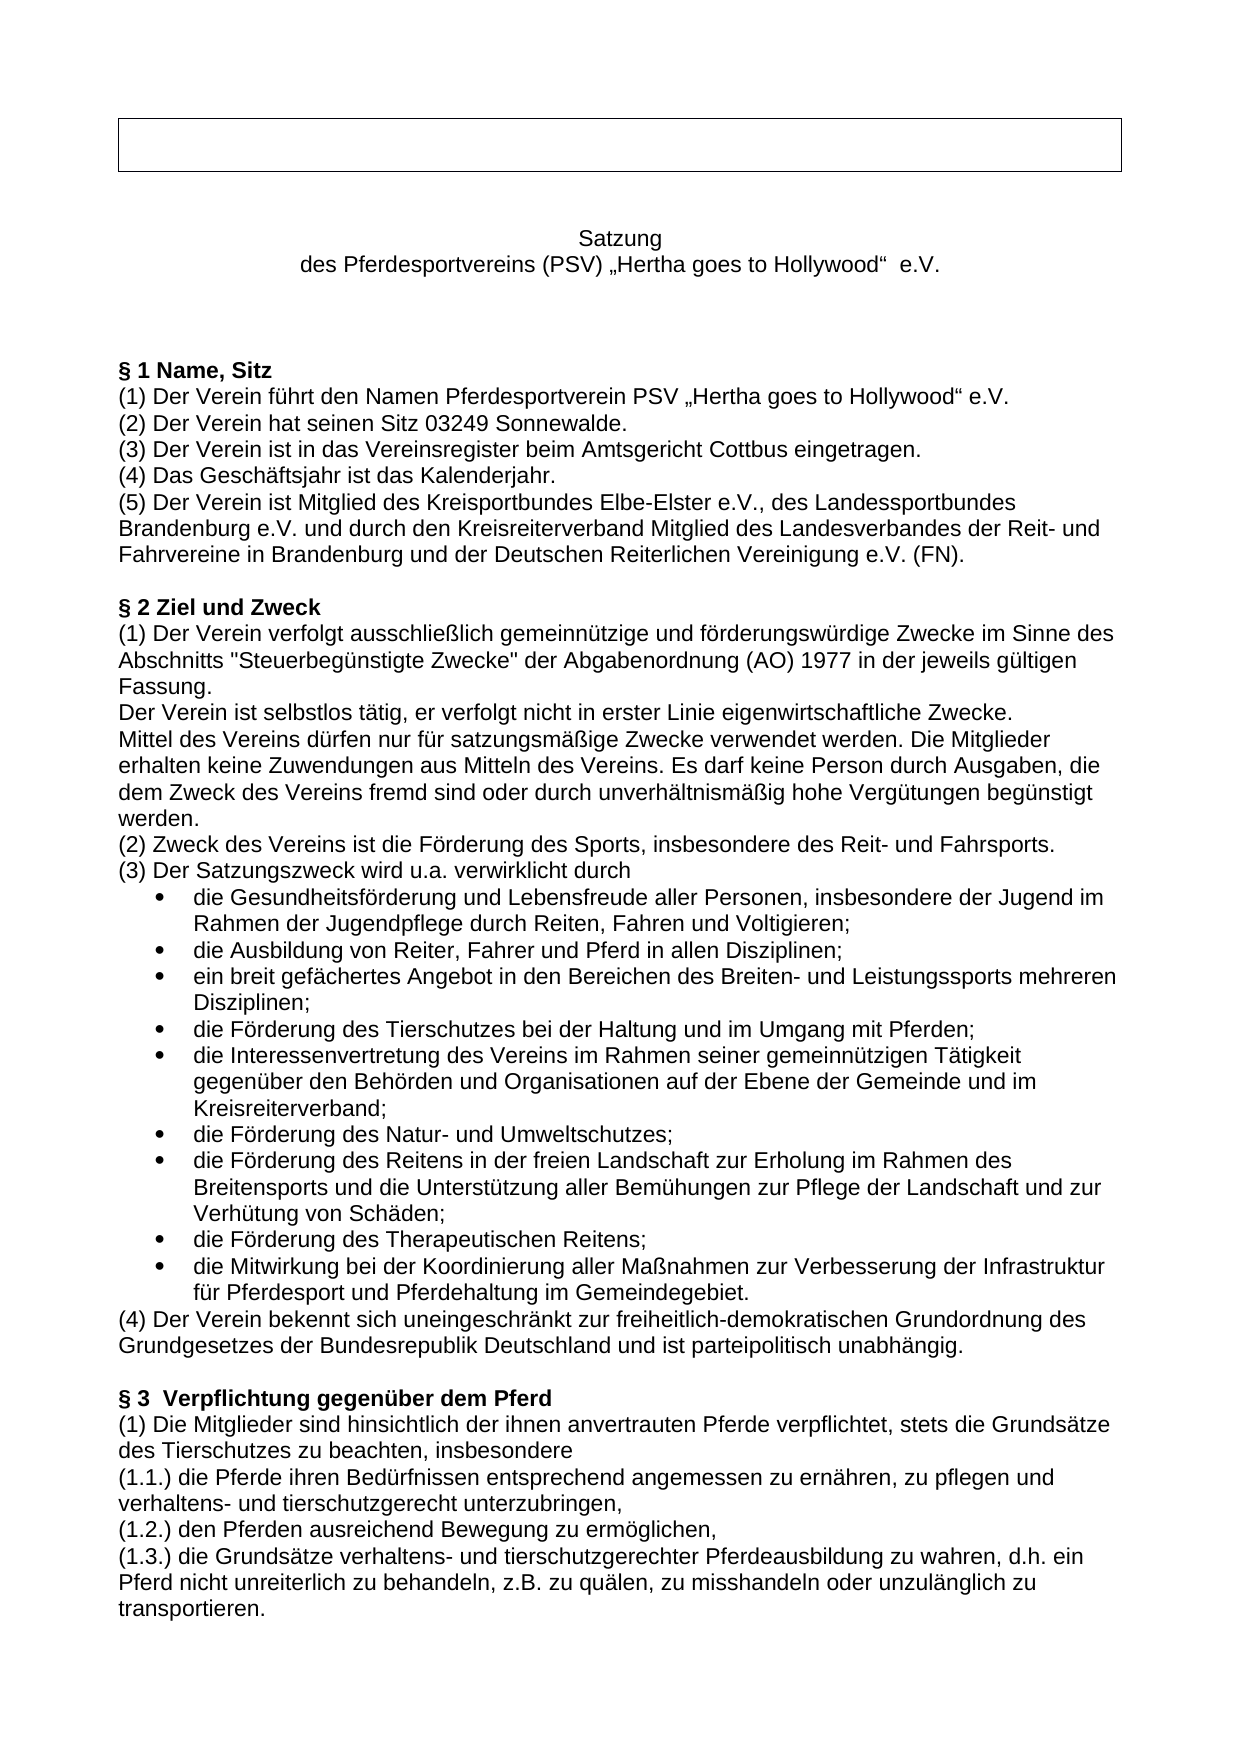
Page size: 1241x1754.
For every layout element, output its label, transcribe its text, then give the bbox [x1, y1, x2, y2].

text (1.2.) den Pferden ausreichend Bewegung zu ermöglichen, [118, 1516, 1122, 1543]
text (2) Zweck des Vereins ist die Förderung des Sports, insbesondere des Reit- und Fahrsports. [118, 831, 1122, 857]
list die Gesundheitsförderung und Lebensfreude aller Personen, insbesondere der Jugend im Rahmen der Jugendpflege durch Reiten, Fahren und Voltigieren; [156, 884, 1122, 937]
text (1.3.) die Grundsätze verhaltens- und tierschutzgerechter Pferdeausbildung zu wahren, d.h. ein Pferd nicht unreiterlich zu behandeln, z.B. zu quälen, zu misshandeln oder unzulänglich zu transportieren. [118, 1543, 1122, 1622]
text Mittel des Vereins dürfen nur für satzungsmäßige Zwecke verwendet werden. Die Mitglieder erhalten keine Zuwendungen aus Mitteln des Vereins. Es darf keine Person durch Ausgaben, die dem Zweck des Vereins fremd sind oder durch unverhältnismäßig hohe Vergütungen begünstigt werden. [118, 726, 1122, 831]
text (5) Der Verein ist Mitglied des Kreisportbundes Elbe-Elster e.V., des Landessportbundes Brandenburg e.V. und durch den Kreisreiterverband Mitglied des Landesverbandes der Reit- und Fahrvereine in Brandenburg und der Deutschen Reiterlichen Vereinigung e.V. (FN). [118, 488, 1122, 568]
list die Förderung des Therapeutischen Reitens; [156, 1226, 1122, 1253]
text des Pferdesportvereins (PSV) „Hertha goes to Hollywood“ e.V. [118, 251, 1122, 278]
list die Förderung des Reitens in der freien Landschaft zur Erholung im Rahmen des Breitensports und die Unterstützung aller Bemühungen zur Pflege der Landschaft und zur Verhütung von Schäden; [156, 1147, 1122, 1226]
text (1.1.) die Pferde ihren Bedürfnissen entsprechend angemessen zu ernähren, zu pflegen und verhaltens- und tierschutzgerecht unterzubringen, [118, 1464, 1122, 1516]
text Satzung [118, 225, 1122, 251]
list die Förderung des Tierschutzes bei der Haltung und im Umgang mit Pferden; [156, 1016, 1122, 1042]
list die Ausbildung von Reiter, Fahrer und Pferd in allen Disziplinen; [156, 937, 1122, 963]
text (3) Der Satzungszweck wird u.a. verwirklicht durch [118, 857, 1122, 884]
text § 2 Ziel und Zweck [118, 594, 1122, 620]
text (1) Der Verein führt den Namen Pferdesportverein PSV „Hertha goes to Hollywood“ e.V. [118, 383, 1122, 409]
text § 1 Name, Sitz [118, 357, 1122, 383]
text (3) Der Verein ist in das Vereinsregister beim Amtsgericht Cottbus eingetragen. [118, 436, 1122, 462]
text (4) Das Geschäftsjahr ist das Kalenderjahr. [118, 462, 1122, 488]
list die Mitwirkung bei der Koordinierung aller Maßnahmen zur Verbesserung der Infrastruktur für Pferdesport und Pferdehaltung im Gemeindegebiet. [156, 1253, 1122, 1306]
text (2) Der Verein hat seinen Sitz 03249 Sonnewalde. [118, 409, 1122, 436]
text (1) Die Mitglieder sind hinsichtlich der ihnen anvertrauten Pferde verpflichtet, stets die Grundsätze des Tierschutzes zu beachten, insbesondere [118, 1411, 1122, 1464]
text § 3 Verpflichtung gegenüber dem Pferd [118, 1384, 1122, 1411]
list ein breit gefächertes Angebot in den Bereichen des Breiten- und Leistungssports mehreren Disziplinen; [156, 963, 1122, 1016]
list die Förderung des Natur- und Umweltschutzes; [156, 1121, 1122, 1147]
text Der Verein ist selbstlos tätig, er verfolgt nicht in erster Linie eigenwirtschaftliche Zwecke. [118, 699, 1122, 726]
text (1) Der Verein verfolgt ausschließlich gemeinnützige und förderungswürdige Zwecke im Sinne des Abschnitts "Steuerbegünstigte Zwecke" der Abgabenordnung (AO) 1977 in der jeweils gültigen Fassung. [118, 620, 1122, 699]
list die Interessenvertretung des Vereins im Rahmen seiner gemeinnützigen Tätigkeit gegenüber den Behörden und Organisationen auf der Ebene der Gemeinde und im Kreisreiterverband; [156, 1042, 1122, 1121]
text (4) Der Verein bekennt sich uneingeschränkt zur freiheitlich-demokratischen Grundordnung des Grundgesetzes der Bundesrepublik Deutschland und ist parteipolitisch unabhängig. [118, 1306, 1122, 1358]
